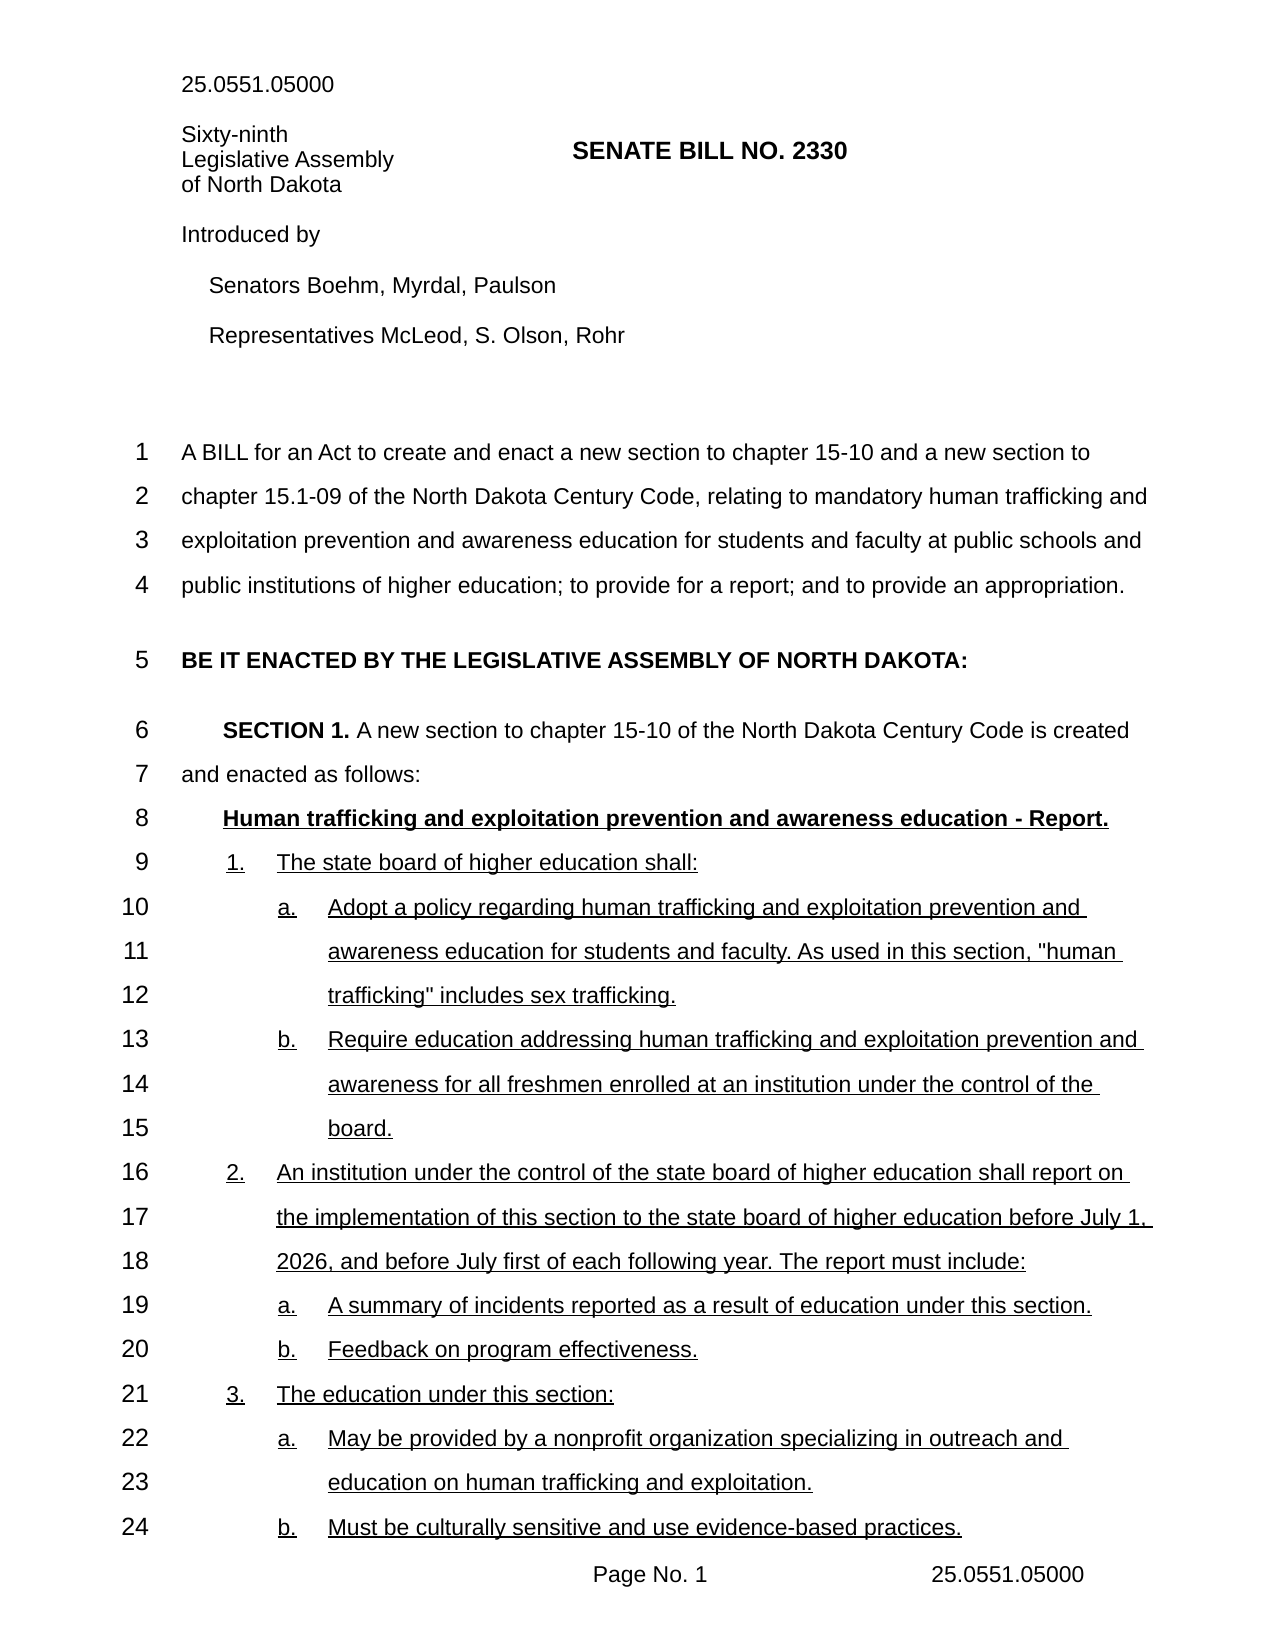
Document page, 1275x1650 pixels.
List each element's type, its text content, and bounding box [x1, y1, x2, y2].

text Representatives McLeod, S. Olson, Rohr [208, 325, 1154, 348]
text 3. The education under this section: [181, 1367, 1154, 1411]
text 1. The state board of higher education shall: [181, 835, 1154, 880]
subtitle Human trafficking and exploitation prevention and awareness education ‑ Report. [181, 791, 1154, 835]
text of North Dakota [181, 173, 1154, 198]
text 2. An institution under the control of the state board of higher education shall report on the implementation of this section to the state board of higher education before July 1, 2026, and before July first of each following year. The report must include: [181, 1145, 1154, 1278]
title A BILL for an Act to create and enact a new section to chapter 15‑10 and a new section to chapter 15.1‑09 of the North Dakota Century Code, relating to mandatory human trafficking and exploitation prevention and awareness education for students and faculty at public schools and public institutions of higher education; to provide for a report; and to provide an appropriation. [181, 425, 1154, 602]
text Introduced by [181, 223, 1154, 248]
text . [181, 73, 1154, 133]
text b. Feedback on program effectiveness. [181, 1322, 1154, 1367]
text a. A summary of incidents reported as a result of education under this section. [181, 1278, 1154, 1322]
text b. Require education addressing human trafficking and exploitation prevention and awareness for all freshmen enrolled at an institution under the control of the board. [181, 1012, 1154, 1145]
title BILL NO. [565, 136, 848, 165]
text a. May be provided by a nonprofit organization specializing in outreach and education on human trafficking and exploitation. [181, 1411, 1154, 1499]
text Legislative Assembly [181, 148, 1154, 173]
text b. Must be culturally sensitive and use evidence-based practices. [181, 1499, 1154, 1544]
text a. Adopt a policy regarding human trafficking and exploitation prevention and awareness education for students and faculty. As used in this section, "human trafficking" includes sex trafficking. [181, 880, 1154, 1012]
text BE IT ENACTED BY THE LEGISLATIVE ASSEMBLY OF NORTH DAKOTA: [181, 633, 1154, 678]
text Senators Boehm, Myrdal, Paulson [208, 275, 1154, 298]
text SECTION 1. A new section to chapter 15‑10 of the North Dakota Century Code is created and enacted as follows: [181, 703, 1154, 791]
